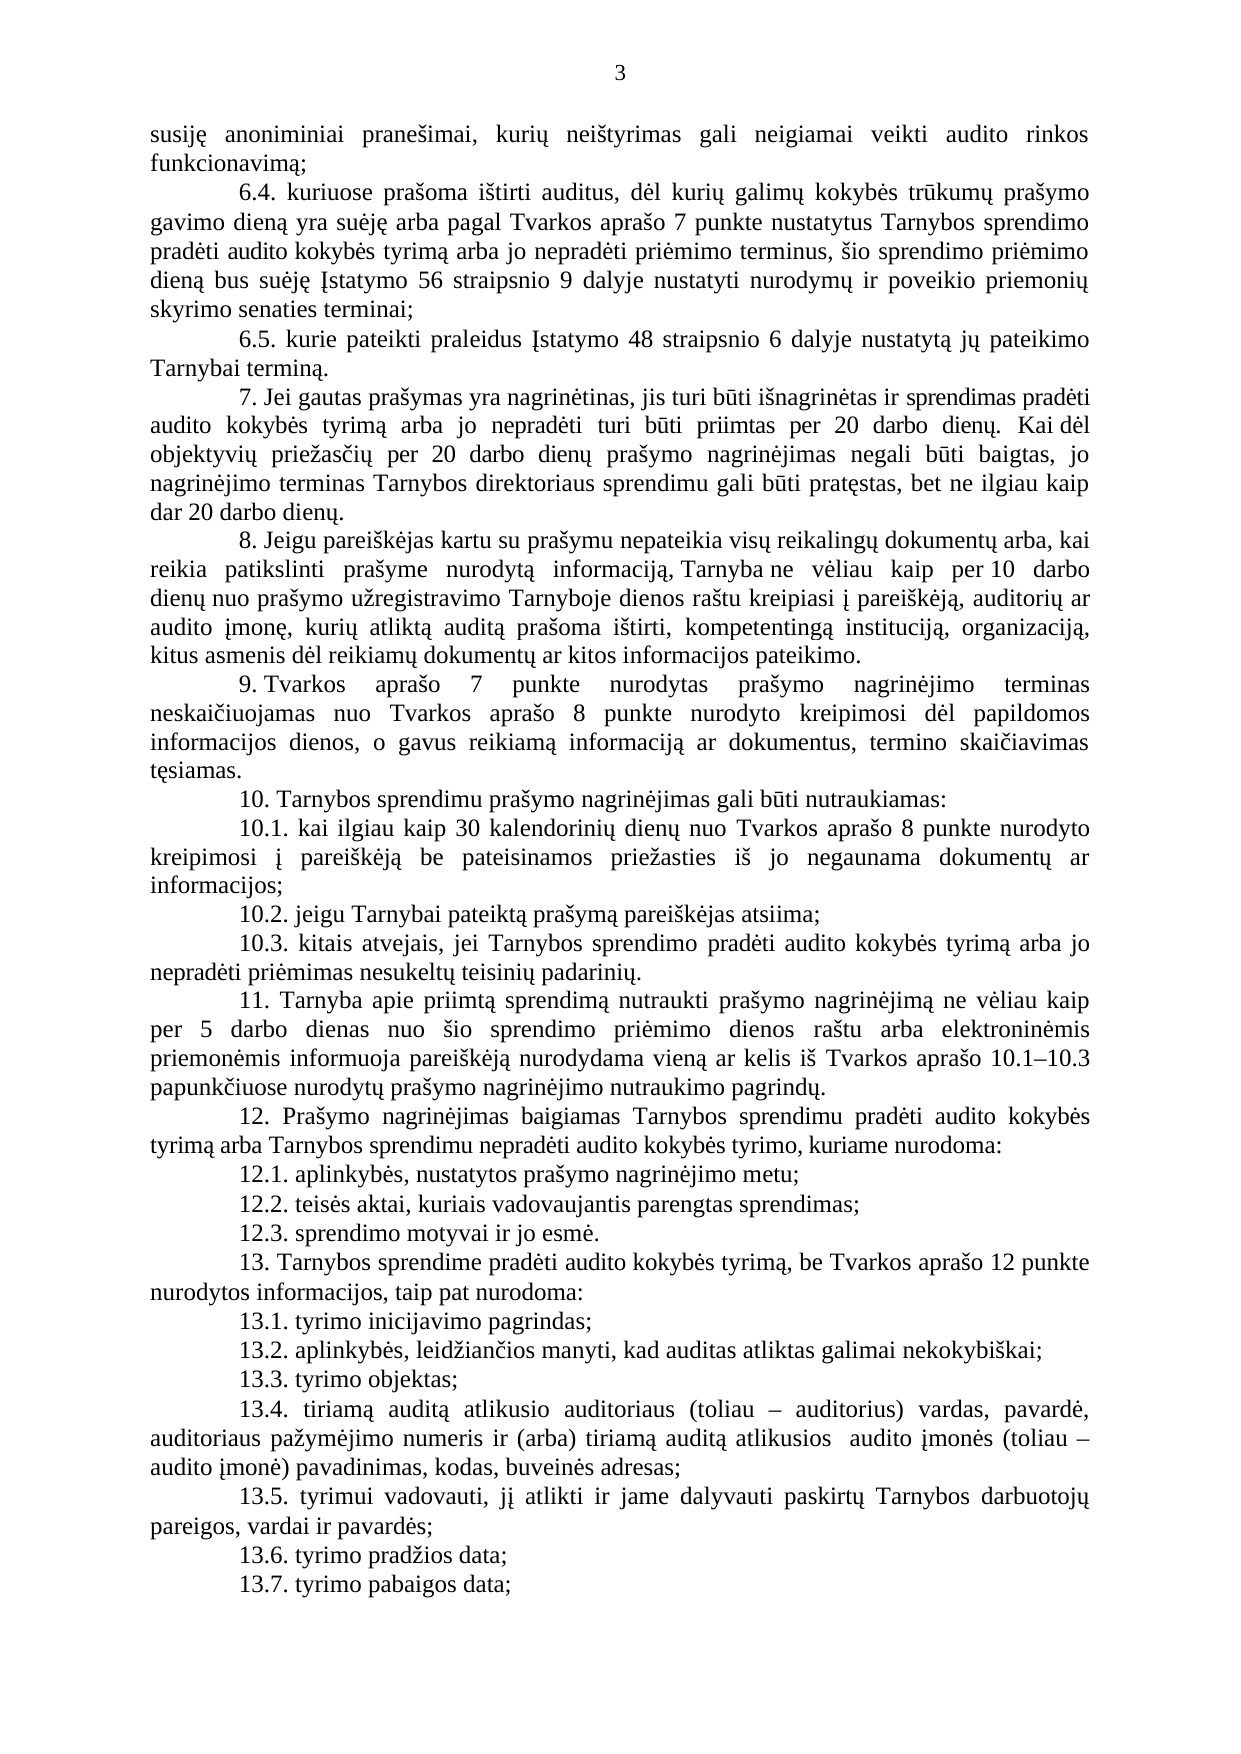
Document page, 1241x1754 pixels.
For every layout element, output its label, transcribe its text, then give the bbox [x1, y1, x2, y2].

text 6.4. kuriuose prašoma ištirti auditus, dėl kurių galimų kokybės trūkumų prašymo gavimo dieną yra suėję arba pagal Tvarkos aprašo 7 punkte nustatytus Tarnybos sprendimo pradėti audito kokybės tyrimą arba jo nepradėti priėmimo terminus, šio sprendimo priėmimo dieną bus suėję Įstatymo 56 straipsnio 9 dalyje nustatyti nurodymų ir poveikio priemonių skyrimo senaties terminai; [150, 177, 1090, 323]
text 10. Tarnybos sprendimu prašymo nagrinėjimas gali būti nutraukiamas: [150, 784, 1090, 813]
text 12.2. teisės aktai, kuriais vadovaujantis parengtas sprendimas; [150, 1188, 1090, 1217]
text susiję anoniminiai pranešimai, kurių neištyrimas gali neigiamai veikti audito rinkos funkcionavimą; [150, 118, 1090, 177]
text 13.5. tyrimui vadovauti, jį atlikti ir jame dalyvauti paskirtų Tarnybos darbuotojų pareigos, vardai ir pavardės; [150, 1481, 1090, 1539]
text 12.3. sprendimo motyvai ir jo esmė. [150, 1217, 1090, 1247]
text 10.1. kai ilgiau kaip 30 kalendorinių dienų nuo Tvarkos aprašo 8 punkte nurodyto kreipimosi į pareiškėją be pateisinamos priežasties iš jo negaunama dokumentų ar informacijos; [150, 813, 1090, 899]
text 6.5. kurie pateikti praleidus Įstatymo 48 straipsnio 6 dalyje nustatytą jų pateikimo Tarnybai terminą. [150, 323, 1090, 382]
text 13.4. tiriamą auditą atlikusio auditoriaus (toliau – auditorius) vardas, pavardė, auditoriaus pažymėjimo numeris ir (arba) tiriamą auditą atlikusios audito įmonės (toliau – audito įmonė) pavadinimas, kodas, buveinės adresas; [150, 1393, 1090, 1481]
text 12. Prašymo nagrinėjimas baigiamas Tarnybos sprendimu pradėti audito kokybės tyrimą arba Tarnybos sprendimu nepradėti audito kokybės tyrimo, kuriame nurodoma: [150, 1100, 1090, 1159]
text 13.6. tyrimo pradžios data; [150, 1539, 1090, 1569]
text 8. Jeigu pareiškėjas kartu su prašymu nepateikia visų reikalingų dokumentų arba, kai reikia patikslinti prašyme nurodytą informaciją, Tarnyba ne vėliau kaip per 10 darbo dienų nuo prašymo užregistravimo Tarnyboje dienos raštu kreipiasi į pareiškėją, auditorių ar audito įmonę, kurių atliktą auditą prašoma ištirti, kompetentingą instituciją, organizaciją, kitus asmenis dėl reikiamų dokumentų ar kitos informacijos pateikimo. [150, 525, 1090, 669]
text 10.2. jeigu Tarnybai pateiktą prašymą pareiškėjas atsiima; [150, 899, 1090, 928]
text 13.3. tyrimo objektas; [150, 1364, 1090, 1393]
text 12.1. aplinkybės, nustatytos prašymo nagrinėjimo metu; [150, 1159, 1090, 1188]
text 10.3. kitais atvejais, jei Tarnybos sprendimo pradėti audito kokybės tyrimą arba jo nepradėti priėmimas nesukeltų teisinių padarinių. [150, 928, 1090, 985]
text 11. Tarnyba apie priimtą sprendimą nutraukti prašymo nagrinėjimą ne vėliau kaip per 5 darbo dienas nuo šio sprendimo priėmimo dienos raštu arba elektroninėmis priemonėmis informuoja pareiškėją nurodydama vieną ar kelis iš Tvarkos aprašo 10.1–10.3 papunkčiuose nurodytų prašymo nagrinėjimo nutraukimo pagrindų. [150, 985, 1090, 1100]
text 13.7. tyrimo pabaigos data; [150, 1569, 1090, 1598]
text 13.1. tyrimo inicijavimo pagrindas; [150, 1305, 1090, 1334]
text 7. Jei gautas prašymas yra nagrinėtinas, jis turi būti išnagrinėtas ir sprendimas pradėti audito kokybės tyrimą arba jo nepradėti turi būti priimtas per 20 darbo dienų. Kai dėl objektyvių priežasčių per 20 darbo dienų prašymo nagrinėjimas negali būti baigtas, jo nagrinėjimo terminas Tarnybos direktoriaus sprendimu gali būti pratęstas, bet ne ilgiau kaip dar 20 darbo dienų. [150, 382, 1090, 525]
text 13. Tarnybos sprendime pradėti audito kokybės tyrimą, be Tvarkos aprašo 12 punkte nurodytos informacijos, taip pat nurodoma: [150, 1247, 1090, 1305]
text 13.2. aplinkybės, leidžiančios manyti, kad auditas atliktas galimai nekokybiškai; [150, 1334, 1090, 1364]
text 9. Tvarkos aprašo 7 punkte nurodytas prašymo nagrinėjimo terminas neskaičiuojamas nuo Tvarkos aprašo 8 punkte nurodyto kreipimosi dėl papildomos informacijos dienos, o gavus reikiamą informaciją ar dokumentus, termino skaičiavimas tęsiamas. [150, 669, 1090, 784]
